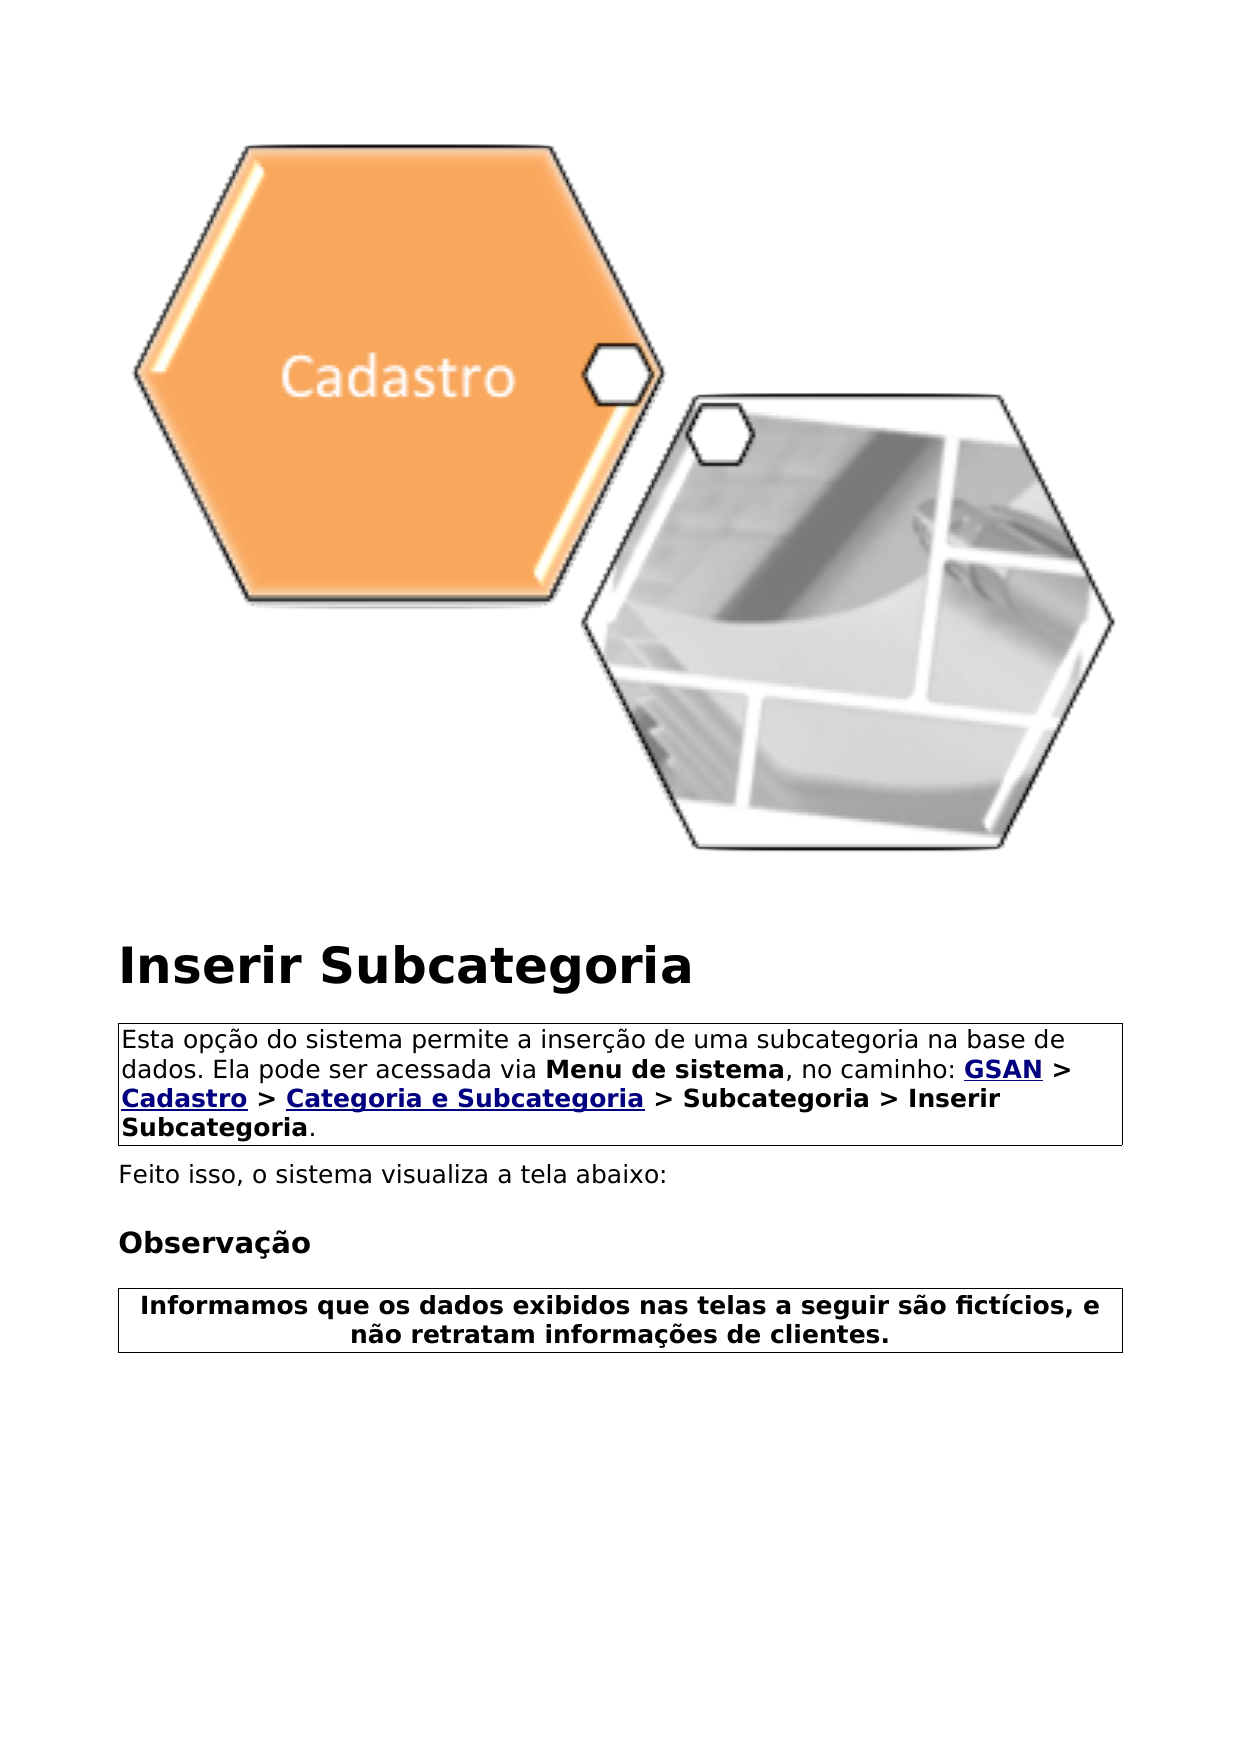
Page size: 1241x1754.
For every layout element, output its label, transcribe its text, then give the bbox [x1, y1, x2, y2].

table_header Esta opção do sistema permite a inserção de uma subcategoria na base de dados. Ela pode ser acessada via Menu de sistema, no caminho: GSAN > Cadastro > Categoria e Subcategoria > Subcategoria > Inserir Subcategoria. [119, 1024, 1122, 1145]
text Feito isso, o sistema visualiza a tela abaixo: [118, 1160, 1122, 1189]
table_header Informamos que os dados exibidos nas telas a seguir são fictícios, e não retratam informações de clientes. [119, 1289, 1122, 1352]
subtitle Inserir Subcategoria [118, 937, 1122, 995]
subtitle Observação [118, 1227, 1122, 1261]
picture [118, 118, 1123, 871]
